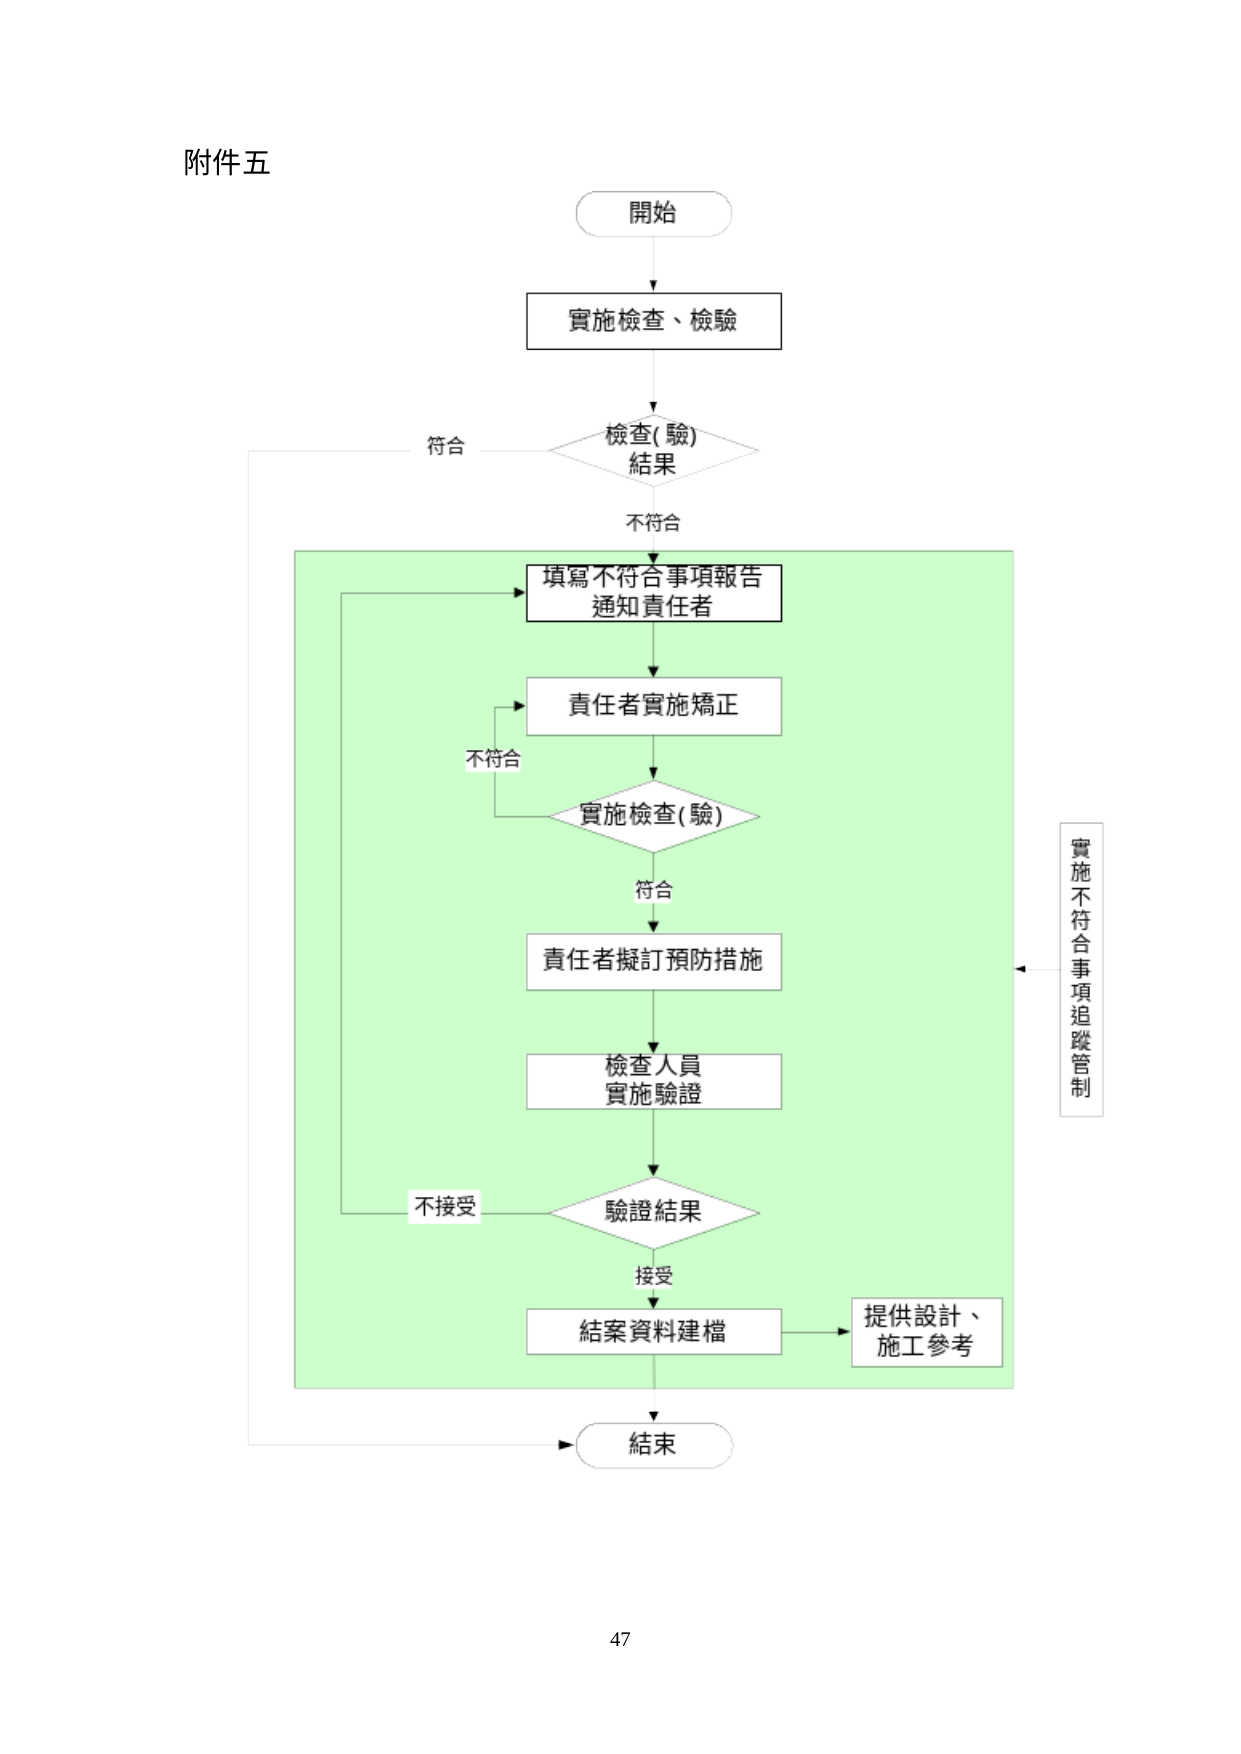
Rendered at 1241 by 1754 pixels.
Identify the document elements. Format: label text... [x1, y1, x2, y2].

text 附件五 [183, 123, 1092, 198]
